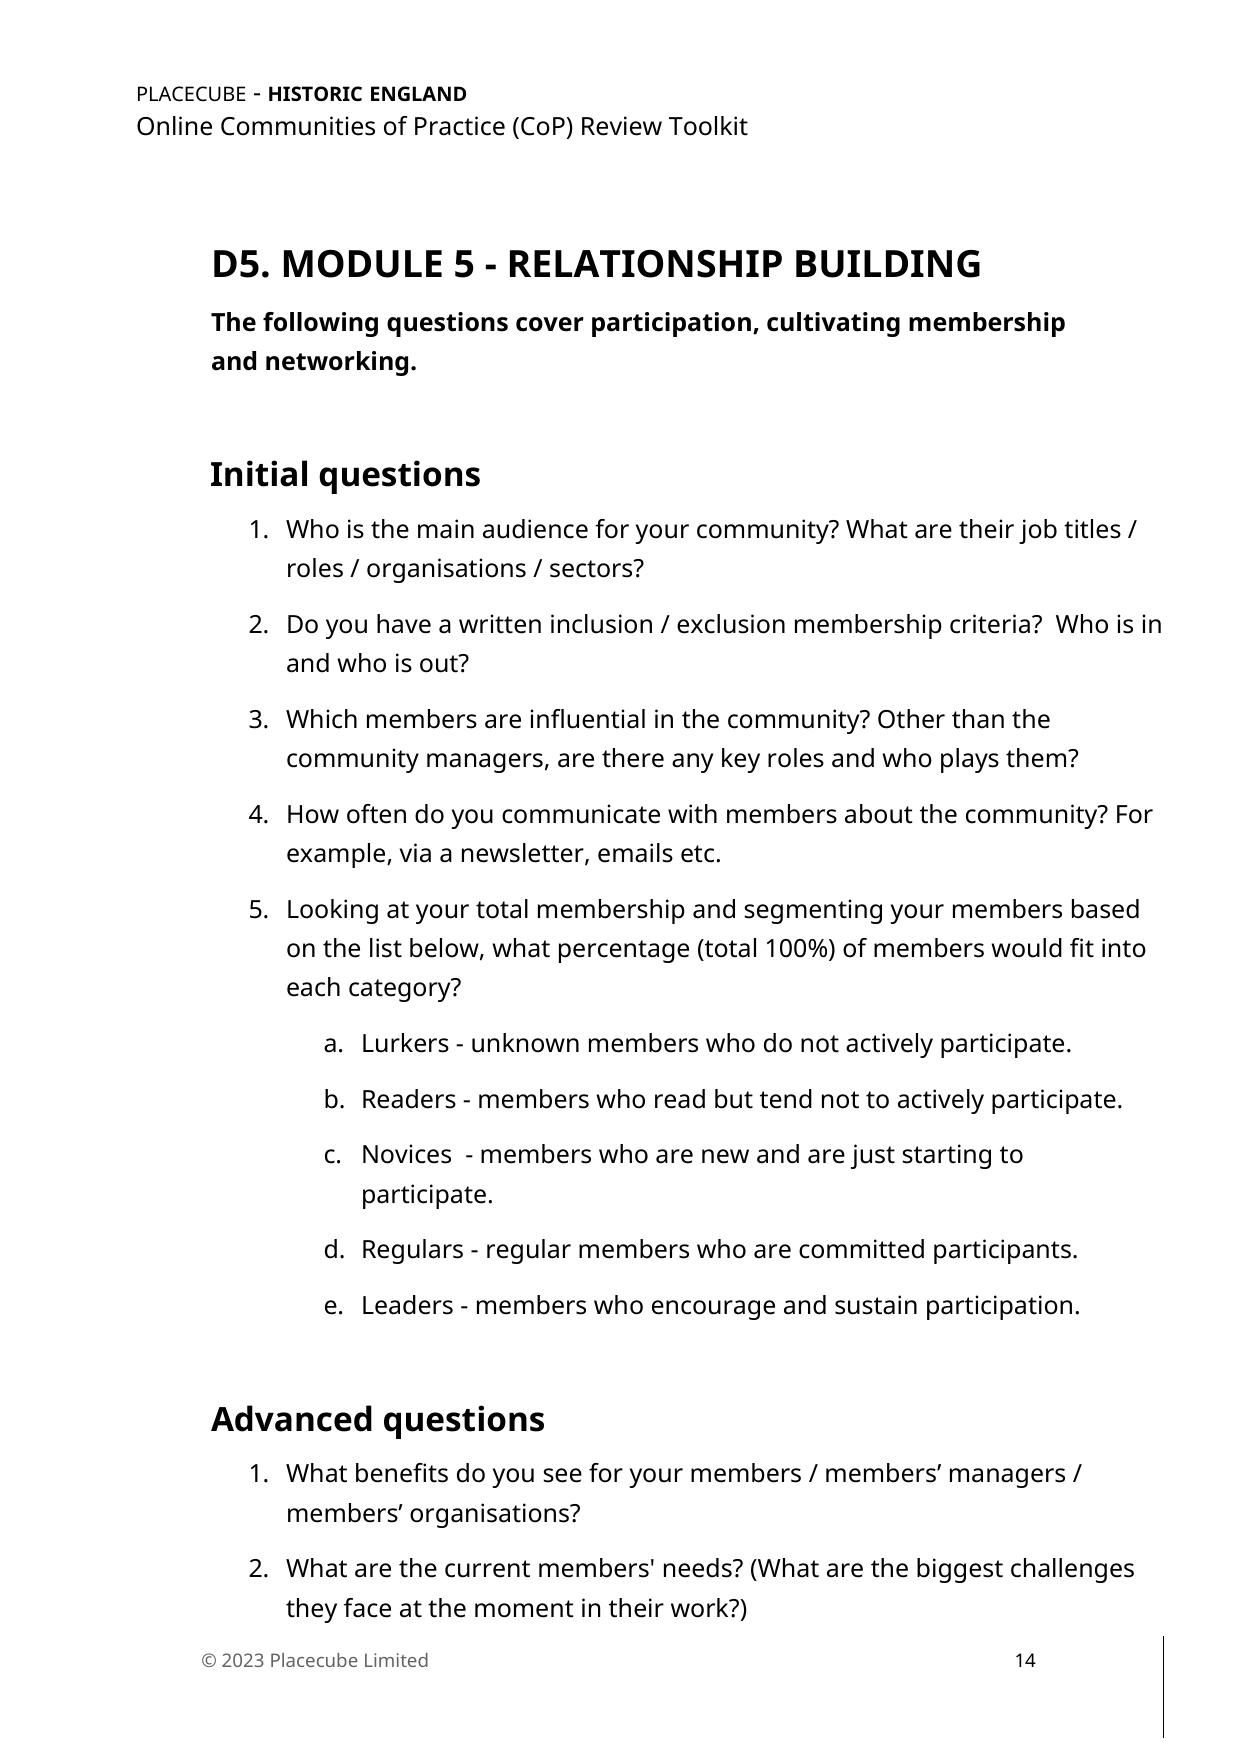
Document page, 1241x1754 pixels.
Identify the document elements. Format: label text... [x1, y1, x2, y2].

list Lurkers - unknown members who do not actively participate. [323, 1026, 1163, 1059]
list Regulars - regular members who are committed participants. [323, 1232, 1163, 1266]
list How often do you communicate with members about the community? For example, via a newsletter, emails etc. [248, 796, 1163, 869]
subtitle Advanced questions [136, 1396, 1163, 1441]
list Looking at your total membership and segmenting your members based on the list below, what percentage (total 100%) of members would fit into each category? [248, 891, 1163, 1004]
subtitle Initial questions [210, 451, 1163, 496]
list What benefits do you see for your members / members’ managers / members’ organisations? [248, 1456, 1163, 1529]
list What are the current members' needs? (What are the biggest challenges they face at the moment in their work?) [248, 1551, 1163, 1624]
subtitle D5. MODULE 5 - RELATIONSHIP BUILDING [211, 237, 1092, 288]
list Who is the main audience for your community? What are their job titles / roles / organisations / sectors? [248, 511, 1163, 584]
list Novices - members who are new and are just starting to participate. [323, 1137, 1163, 1210]
list Leaders - members who encourage and sustain participation. [323, 1288, 1163, 1322]
list Readers - members who read but tend not to actively participate. [323, 1081, 1163, 1115]
list Do you have a written inclusion / exclusion membership criteria? Who is in and who is out? [248, 606, 1163, 679]
list Which members are influential in the community? Other than the community managers, are there any key roles and who plays them? [248, 701, 1163, 774]
text The following questions cover participation, cultivating membership and networking. [211, 304, 1092, 377]
